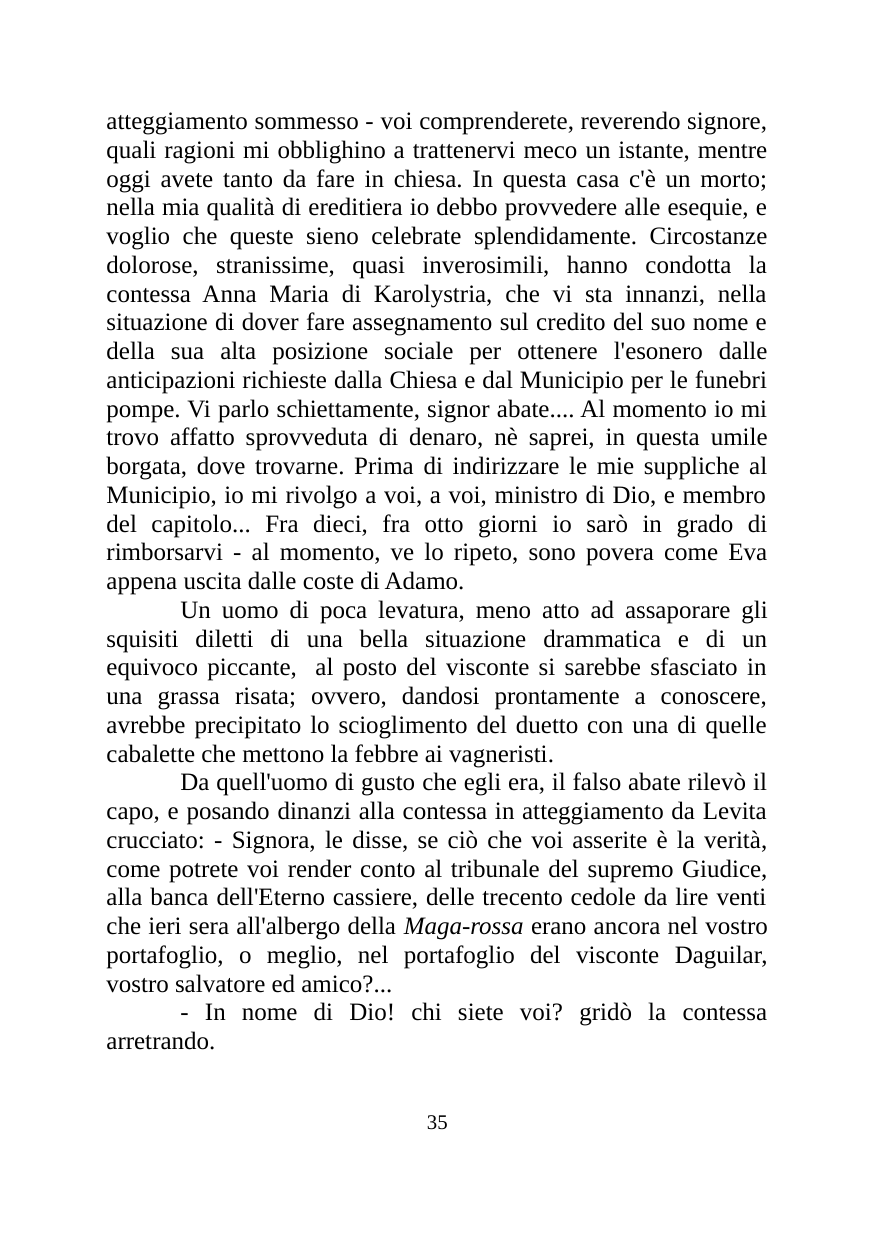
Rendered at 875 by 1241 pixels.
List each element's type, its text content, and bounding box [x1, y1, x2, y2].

text Da quell'uomo di gusto che egli era, il falso abate rilevò il capo, e posando dinanzi alla contessa in atteggiamento da Levita crucciato: - Signora, le disse, se ciò che voi asserite è la verità, come potrete voi render conto al tribunale del supremo Giudice, alla banca dell'Eterno cassiere, delle trecento cedole da lire venti che ieri sera all'albergo della Maga-rossa erano ancora nel vostro portafoglio, o meglio, nel portafoglio del visconte Daguilar, vostro salvatore ed amico?... [106, 767, 768, 997]
text Un uomo di poca levatura, meno atto ad assaporare gli squisiti diletti di una bella situazione drammatica e di un equivoco piccante, al posto del visconte si sarebbe sfasciato in una grassa risata; ovvero, dandosi prontamente a conoscere, avrebbe precipitato lo scioglimento del duetto con una di quelle cabalette che mettono la febbre ai vagneristi. [106, 595, 768, 767]
text atteggiamento sommesso - voi comprenderete, reverendo signore, quali ragioni mi obblighino a trattenervi meco un istante, mentre oggi avete tanto da fare in chiesa. In questa casa c'è un morto; nella mia qualità di ereditiera io debbo provvedere alle esequie, e voglio che queste sieno celebrate splendidamente. Circostanze dolorose, stranissime, quasi inverosimili, hanno condotta la contessa Anna Maria di Karolystria, che vi sta innanzi, nella situazione di dover fare assegnamento sul credito del suo nome e della sua alta posizione sociale per ottenere l'esonero dalle anticipazioni richieste dalla Chiesa e dal Municipio per le funebri pompe. Vi parlo schiettamente, signor abate.... Al momento io mi trovo affatto sprovveduta di denaro, nè saprei, in questa umile borgata, dove trovarne. Prima di indirizzare le mie suppliche al Municipio, io mi rivolgo a voi, a voi, ministro di Dio, e membro del capitolo... Fra dieci, fra otto giorni io sarò in grado di rimborsarvi - al momento, ve lo ripeto, sono povera come Eva appena uscita dalle coste di Adamo. [106, 106, 768, 595]
text - In nome di Dio! chi siete voi? gridò la contessa arretrando. [106, 997, 768, 1055]
